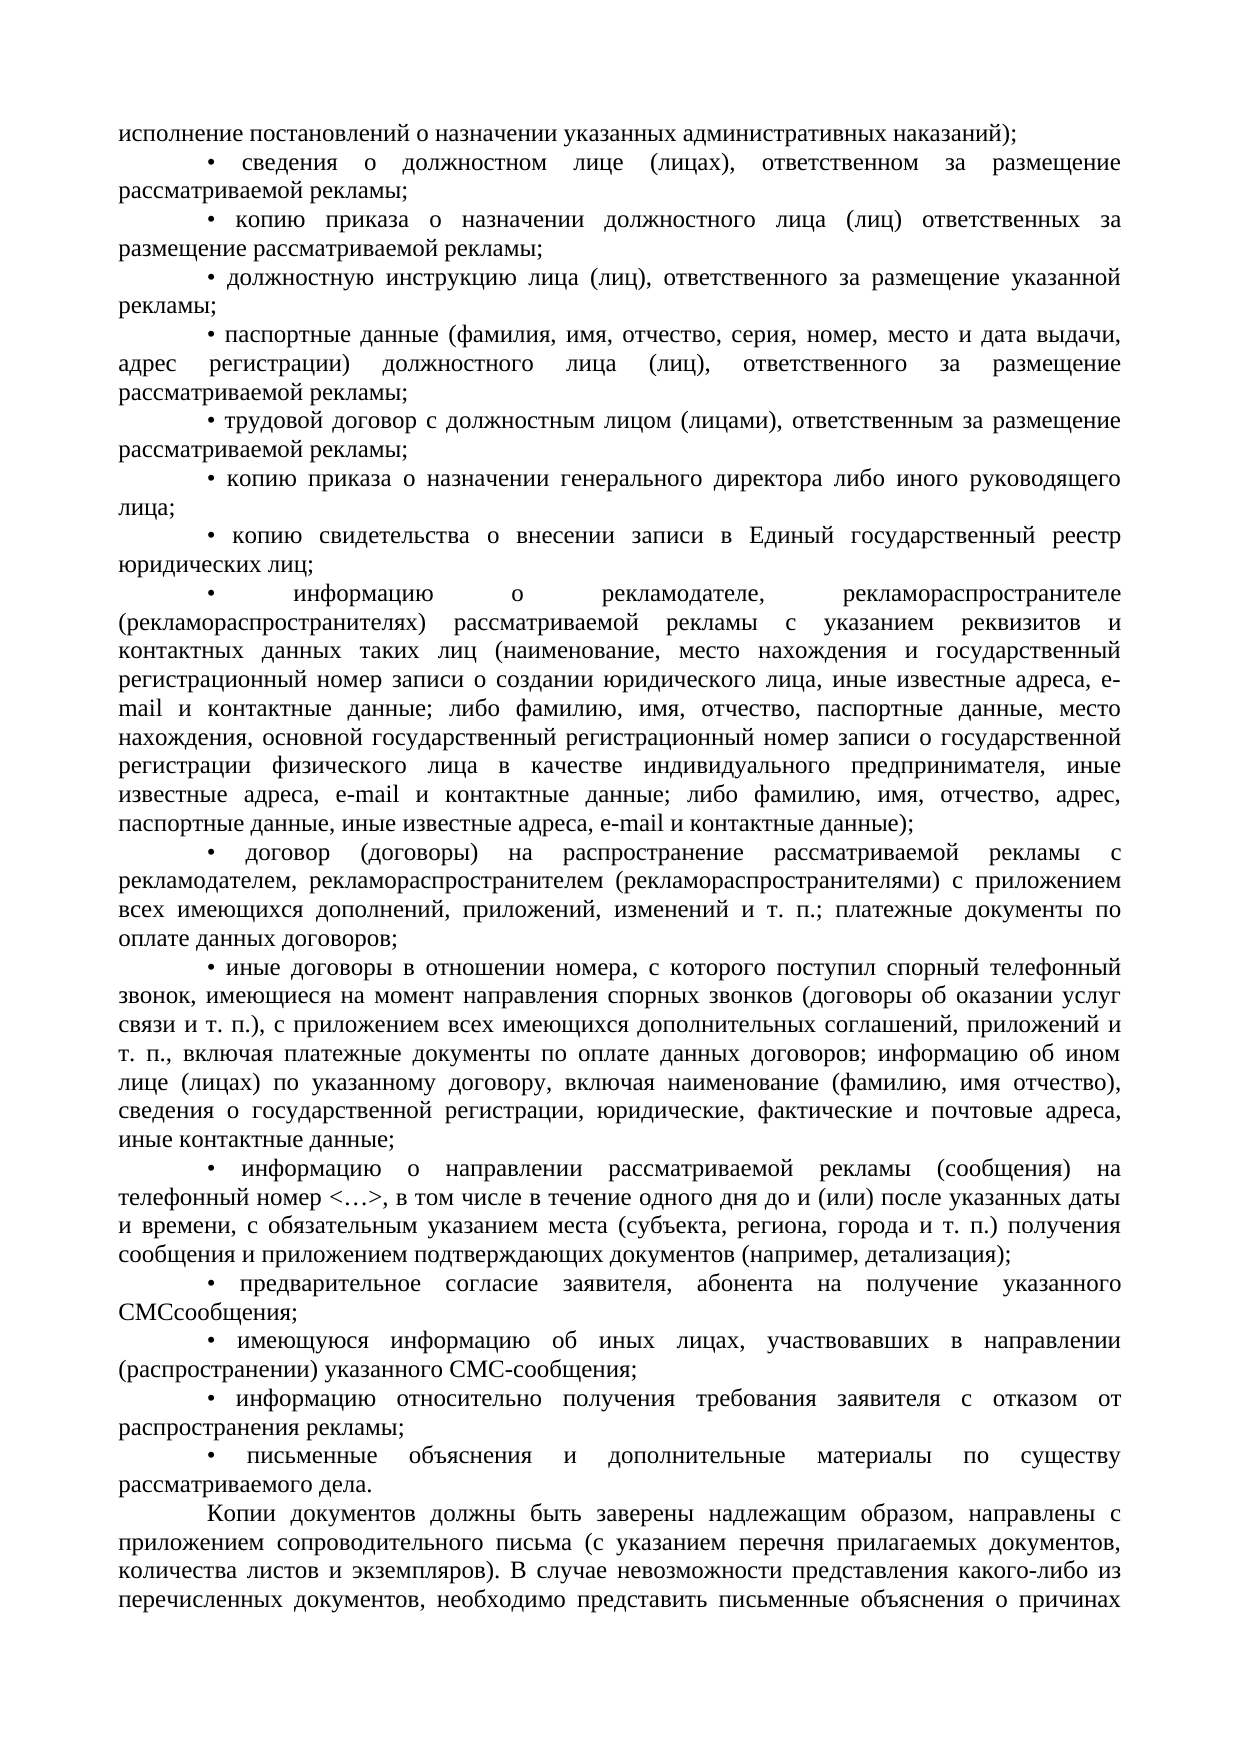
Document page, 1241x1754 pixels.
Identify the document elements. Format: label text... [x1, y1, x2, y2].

text • имеющуюся информацию об иных лицах, участвовавших в направлении (распространении) указанного СМС-сообщения; [118, 1326, 1122, 1383]
text • договор (договоры) на распространение рассматриваемой рекламы с рекламодателем, рекламораспространителем (рекламораспространителями) с приложением всех имеющихся дополнений, приложений, изменений и т. п.; платежные документы по оплате данных договоров; [118, 837, 1122, 952]
text • иные договоры в отношении номера, с которого поступил спорный телефонный звонок, имеющиеся на момент направления спорных звонков (договоры об оказании услуг связи и т. п.), с приложением всех имеющихся дополнительных соглашений, приложений и т. п., включая платежные документы по оплате данных договоров; информацию об ином лице (лицах) по указанному договору, включая наименование (фамилию, имя отчество), сведения о государственной регистрации, юридические, фактические и почтовые адреса, иные контактные данные; [118, 952, 1122, 1153]
text • копию приказа о назначении должностного лица (лиц) ответственных за размещение рассматриваемой рекламы; [118, 204, 1122, 262]
text Копии документов должны быть заверены надлежащим образом, направлены с приложением сопроводительного письма (с указанием перечня прилагаемых документов, количества листов и экземпляров). В случае невозможности представления какого-либо из перечисленных документов, необходимо представить письменные объяснения о причинах [118, 1498, 1122, 1613]
text • предварительное согласие заявителя, абонента на получение указанного СМСсообщения; [118, 1268, 1122, 1326]
text • паспортные данные (фамилия, имя, отчество, серия, номер, место и дата выдачи, адрес регистрации) должностного лица (лиц), ответственного за размещение рассматриваемой рекламы; [118, 319, 1122, 406]
text • письменные объяснения и дополнительные материалы по существу рассматриваемого дела. [118, 1441, 1122, 1498]
text • информацию о рекламодателе, рекламораспространителе (рекламораспространителях) рассматриваемой рекламы с указанием реквизитов и контактных данных таких лиц (наименование, место нахождения и государственный регистрационный номер записи о создании юридического лица, иные известные адреса, e-mail и контактные данные; либо фамилию, имя, отчество, паспортные данные, место нахождения, основной государственный регистрационный номер записи о государственной регистрации физического лица в качестве индивидуального предпринимателя, иные известные адреса, e-mail и контактные данные; либо фамилию, имя, отчество, адрес, паспортные данные, иные известные адреса, e-mail и контактные данные); [118, 578, 1122, 837]
text исполнение постановлений о назначении указанных административных наказаний); [118, 118, 1122, 147]
text • информацию о направлении рассматриваемой рекламы (сообщения) на телефонный номер <…>, в том числе в течение одного дня до и (или) после указанных даты и времени, с обязательным указанием места (субъекта, региона, города и т. п.) получения сообщения и приложением подтверждающих документов (например, детализация); [118, 1153, 1122, 1268]
text • копию свидетельства о внесении записи в Единый государственный реестр юридических лиц; [118, 521, 1122, 578]
text • сведения о должностном лице (лицах), ответственном за размещение рассматриваемой рекламы; [118, 147, 1122, 204]
text • информацию относительно получения требования заявителя с отказом от распространения рекламы; [118, 1383, 1122, 1441]
text • копию приказа о назначении генерального директора либо иного руководящего лица; [118, 463, 1122, 521]
text • должностную инструкцию лица (лиц), ответственного за размещение указанной рекламы; [118, 262, 1122, 319]
text • трудовой договор с должностным лицом (лицами), ответственным за размещение рассматриваемой рекламы; [118, 406, 1122, 463]
